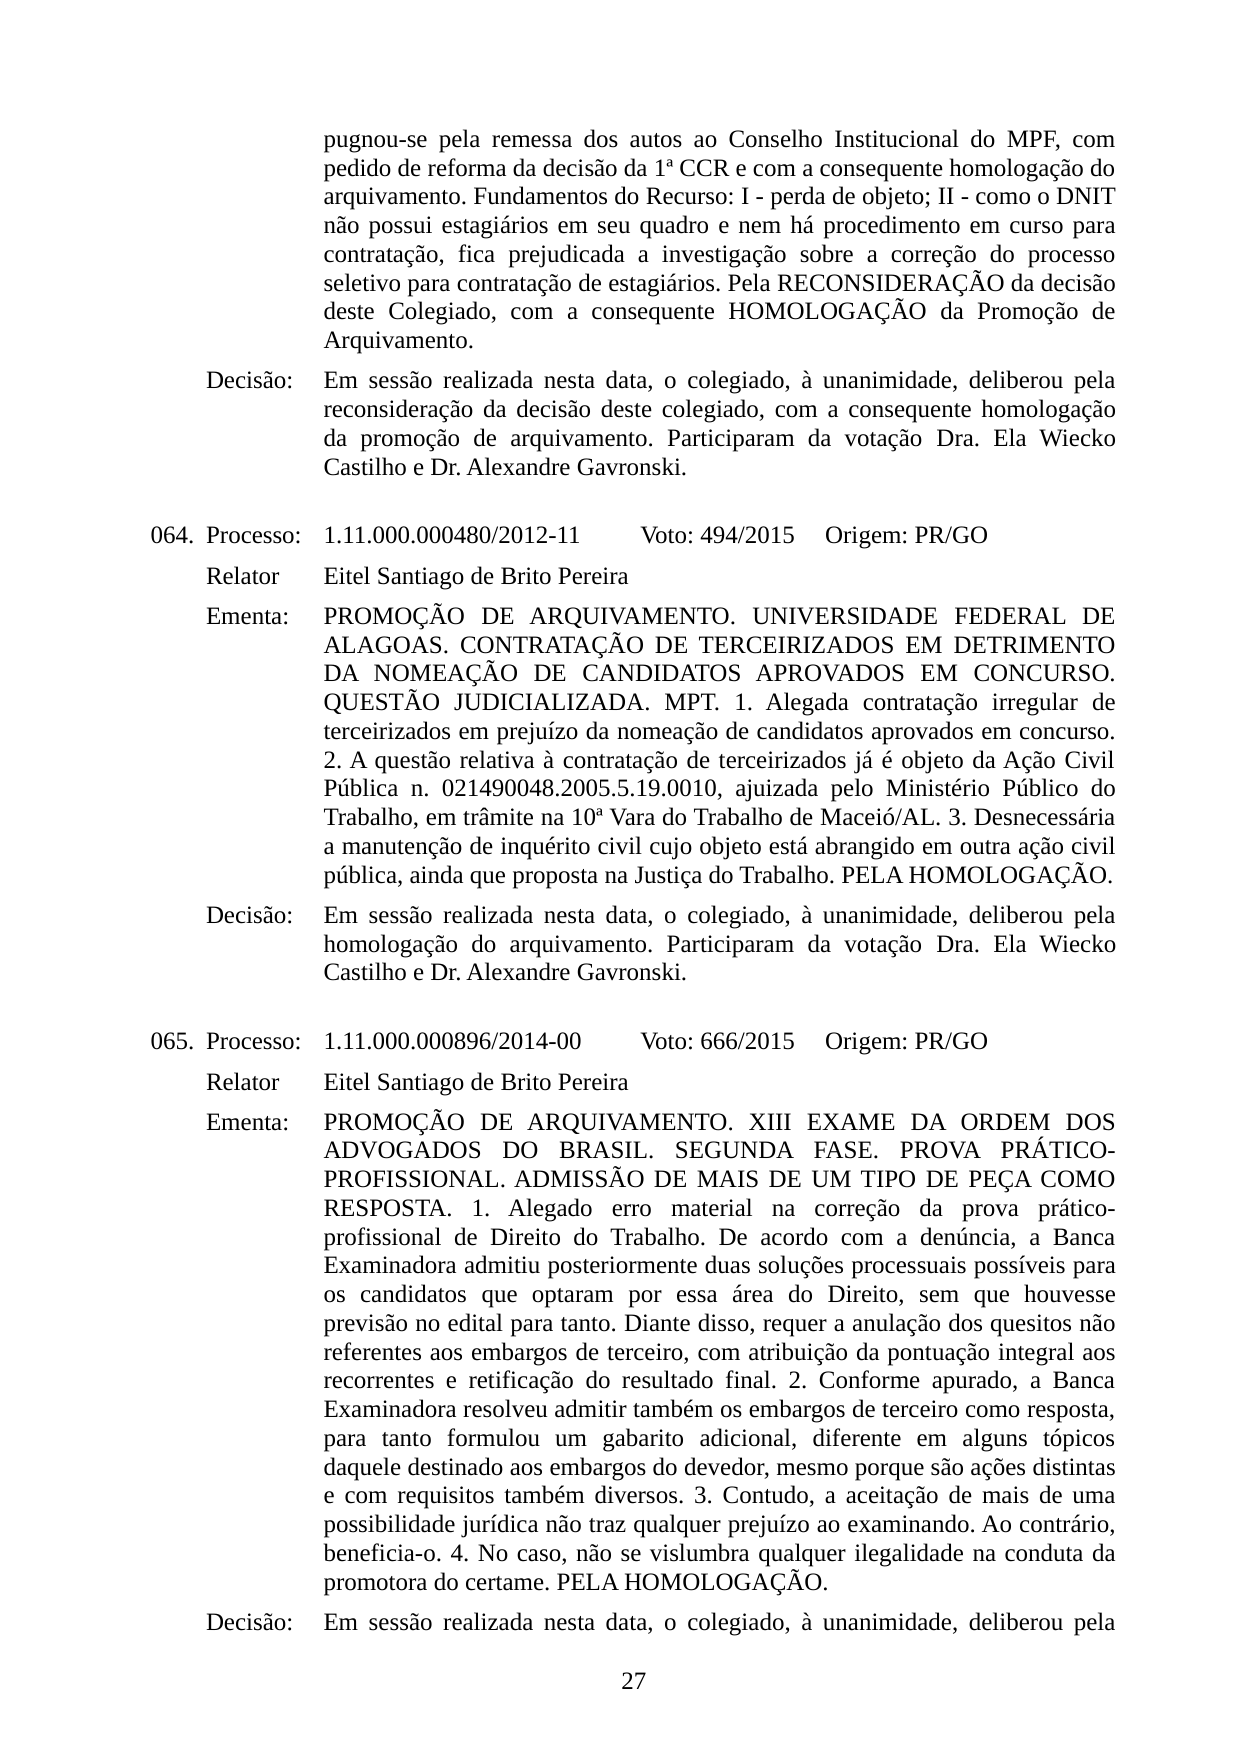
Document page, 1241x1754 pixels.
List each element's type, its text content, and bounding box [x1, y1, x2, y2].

table_cell [145, 595, 200, 894]
table_cell Relator [200, 555, 318, 595]
table_cell [145, 555, 200, 595]
table_header Origem: PR/GO [819, 1021, 1122, 1061]
table_cell [145, 360, 200, 486]
table_cell Em sessão realizada nesta data, o colegiado, à unanimidade, deliberou pela homologação do arquivamento. Participaram da votação Dra. Ela Wiecko Castilho e Dr. Alexandre Gavronski. [318, 894, 1122, 992]
table_header 064. [145, 515, 200, 555]
table_header Voto: 494/2015 [635, 515, 819, 555]
table_cell PROMOÇÃO DE ARQUIVAMENTO. UNIVERSIDADE FEDERAL DE ALAGOAS. CONTRATAÇÃO DE TERCEIRIZADOS EM DETRIMENTO DA NOMEAÇÃO DE CANDIDATOS APROVADOS EM CONCURSO. QUESTÃO JUDICIALIZADA. MPT. 1. Alegada contratação irregular de terceirizados em prejuízo da nomeação de candidatos aprovados em concurso. 2. A questão relativa à contratação de terceirizados já é objeto da Ação Civil Pública n. 021490048.2005.5.19.0010, ajuizada pelo Ministério Público do Trabalho, em trâmite na 10ª Vara do Trabalho de Maceió/AL. 3. Desnecessária a manutenção de inquérito civil cujo objeto está abrangido em outra ação civil pública, ainda que proposta na Justiça do Trabalho. PELA HOMOLOGAÇÃO. [318, 595, 1122, 894]
table_cell Decisão: [200, 1601, 318, 1641]
table_header 065. [145, 1021, 200, 1061]
table_cell Em sessão realizada nesta data, o colegiado, à unanimidade, deliberou pela [318, 1601, 1122, 1641]
table_cell PROMOÇÃO DE ARQUIVAMENTO. XIII EXAME DA ORDEM DOS ADVOGADOS DO BRASIL. SEGUNDA FASE. PROVA PRÁTICO-PROFISSIONAL. ADMISSÃO DE MAIS DE UM TIPO DE PEÇA COMO RESPOSTA. 1. Alegado erro material na correção da prova prático-profissional de Direito do Trabalho. De acordo com a denúncia, a Banca Examinadora admitiu posteriormente duas soluções processuais possíveis para os candidatos que optaram por essa área do Direito, sem que houvesse previsão no edital para tanto. Diante disso, requer a anulação dos quesitos não referentes aos embargos de terceiro, com atribuição da pontuação integral aos recorrentes e retificação do resultado final. 2. Conforme apurado, a Banca Examinadora resolveu admitir também os embargos de terceiro como resposta, para tanto formulou um gabarito adicional, diferente em alguns tópicos daquele destinado aos embargos do devedor, mesmo porque são ações distintas e com requisitos também diversos. 3. Contudo, a aceitação de mais de uma possibilidade jurídica não traz qualquer prejuízo ao examinando. Ao contrário, beneficia-o. 4. No caso, não se vislumbra qualquer ilegalidade na conduta da promotora do certame. PELA HOMOLOGAÇÃO. [318, 1101, 1122, 1601]
table_header Processo: [200, 1021, 318, 1061]
table_cell Eitel Santiago de Brito Pereira [318, 1061, 1122, 1101]
table_cell Em sessão realizada nesta data, o colegiado, à unanimidade, deliberou pela reconsideração da decisão deste colegiado, com a consequente homologação da promoção de arquivamento. Participaram da votação Dra. Ela Wiecko Castilho e Dr. Alexandre Gavronski. [318, 360, 1122, 486]
table_cell Ementa: [200, 1101, 318, 1601]
table_cell [145, 1061, 200, 1101]
table_cell [145, 1601, 200, 1641]
table_header Voto: 666/2015 [635, 1021, 819, 1061]
table_header 1.11.000.000480/2012-11 [318, 515, 634, 555]
table_cell [145, 894, 200, 992]
table_header Origem: PR/GO [819, 515, 1122, 555]
table_cell [145, 118, 200, 359]
table_cell Decisão: [200, 894, 318, 992]
table_cell [145, 1101, 200, 1601]
table_header 1.11.000.000896/2014-00 [318, 1021, 634, 1061]
table_cell pugnou-se pela remessa dos autos ao Conselho Institucional do MPF, com pedido de reforma da decisão da 1ª CCR e com a consequente homologação do arquivamento. Fundamentos do Recurso: I - perda de objeto; II - como o DNIT não possui estagiários em seu quadro e nem há procedimento em curso para contratação, fica prejudicada a investigação sobre a correção do processo seletivo para contratação de estagiários. Pela RECONSIDERAÇÃO da decisão deste Colegiado, com a consequente HOMOLOGAÇÃO da Promoção de Arquivamento. [318, 118, 1122, 359]
table_cell [200, 118, 318, 359]
table_header Processo: [200, 515, 318, 555]
table_cell Eitel Santiago de Brito Pereira [318, 555, 1122, 595]
table_cell Decisão: [200, 360, 318, 486]
table_cell Relator [200, 1061, 318, 1101]
table_cell Ementa: [200, 595, 318, 894]
